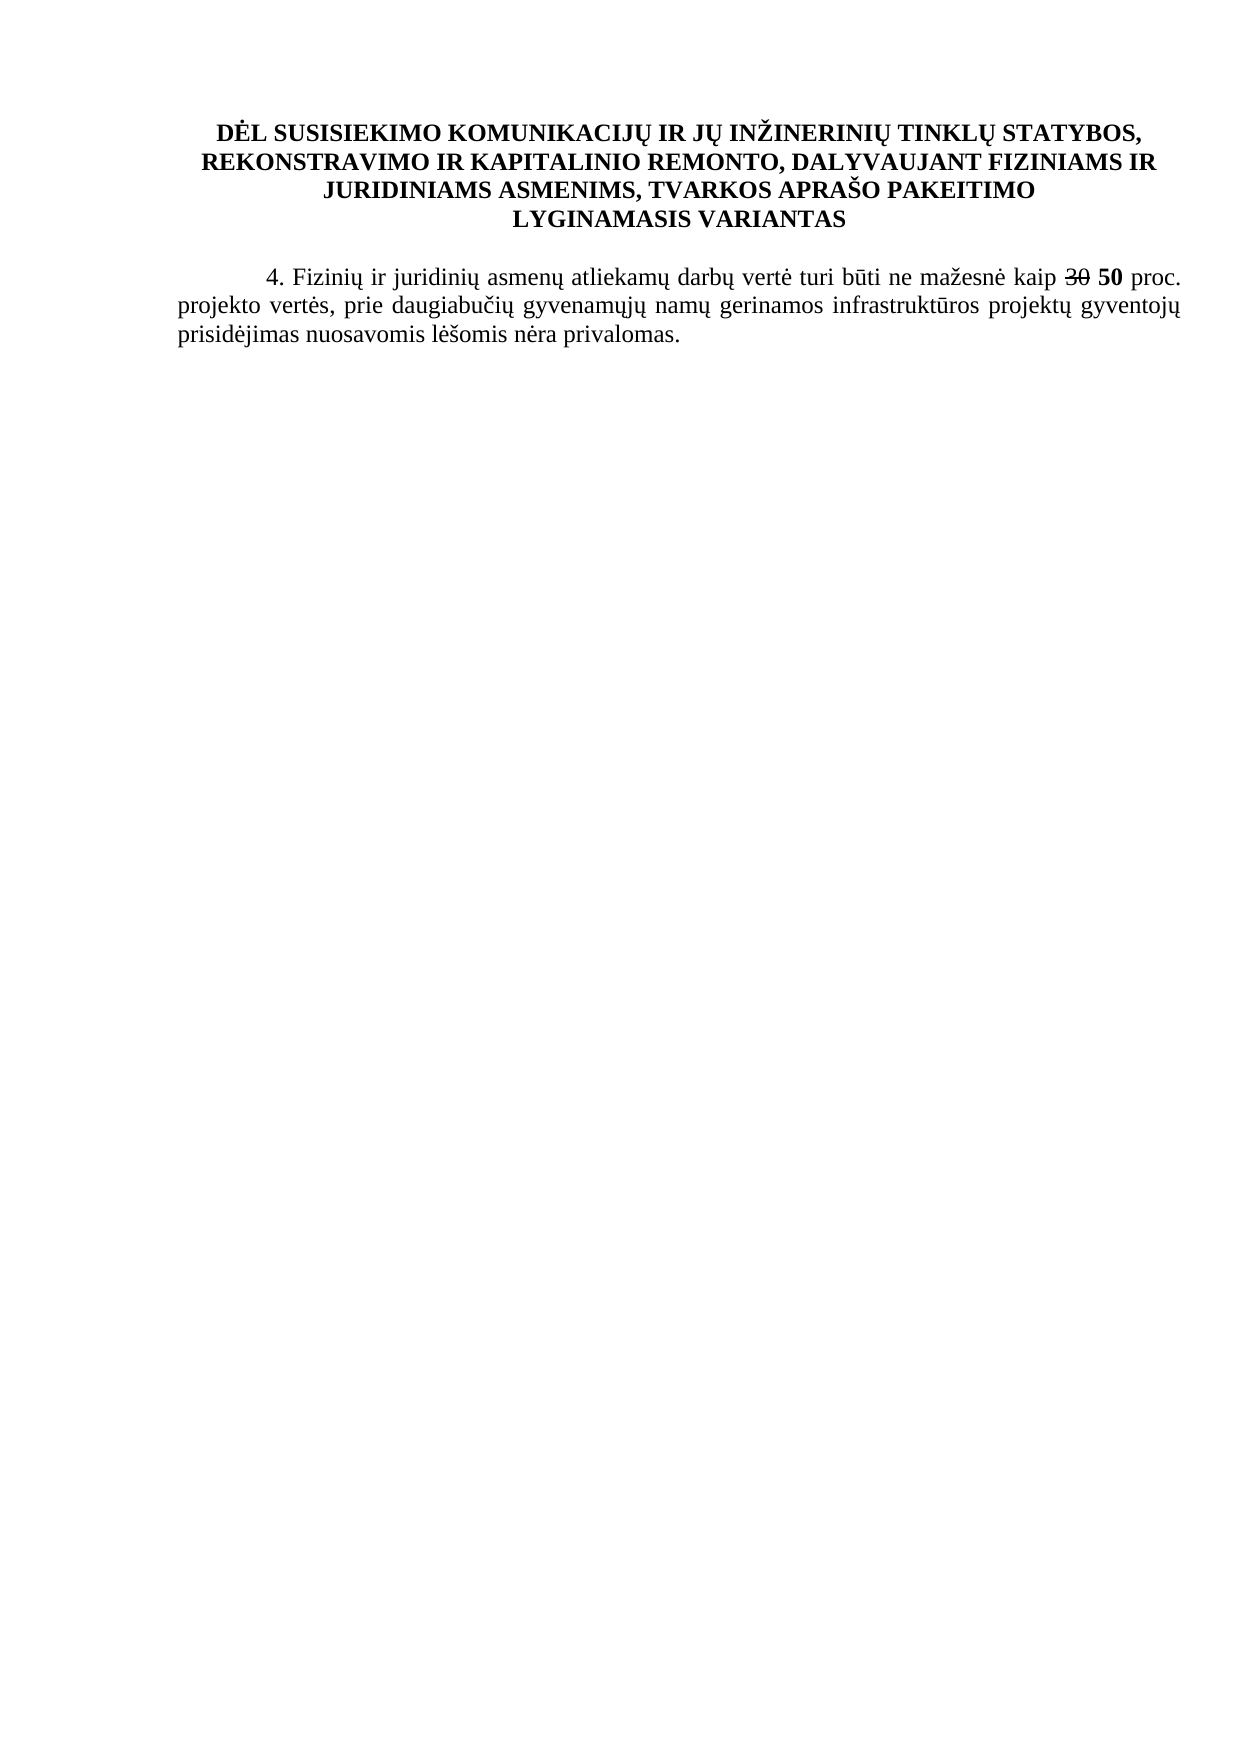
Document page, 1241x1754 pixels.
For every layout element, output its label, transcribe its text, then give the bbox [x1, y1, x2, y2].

text 4. Fizinių ir juridinių asmenų atliekamų darbų vertė turi būti ne mažesnė kaip 30 50 proc. projekto vertės, prie daugiabučių gyvenamųjų namų gerinamos infrastruktūros projektų gyventojų prisidėjimas nuosavomis lėšomis nėra privalomas. [177, 262, 1181, 348]
text DĖL SUSISIEKIMO KOMUNIKACIJŲ IR JŲ INŽINERINIŲ TINKLŲ STATYBOS, REKONSTRAVIMO IR KAPITALINIO REMONTO, DALYVAUJANT FIZINIAMS IR JURIDINIAMS ASMENIMS, TVARKOS APRAŠO PAKEITIMO [177, 118, 1181, 204]
text LYGINAMASIS VARIANTAS [177, 204, 1181, 233]
